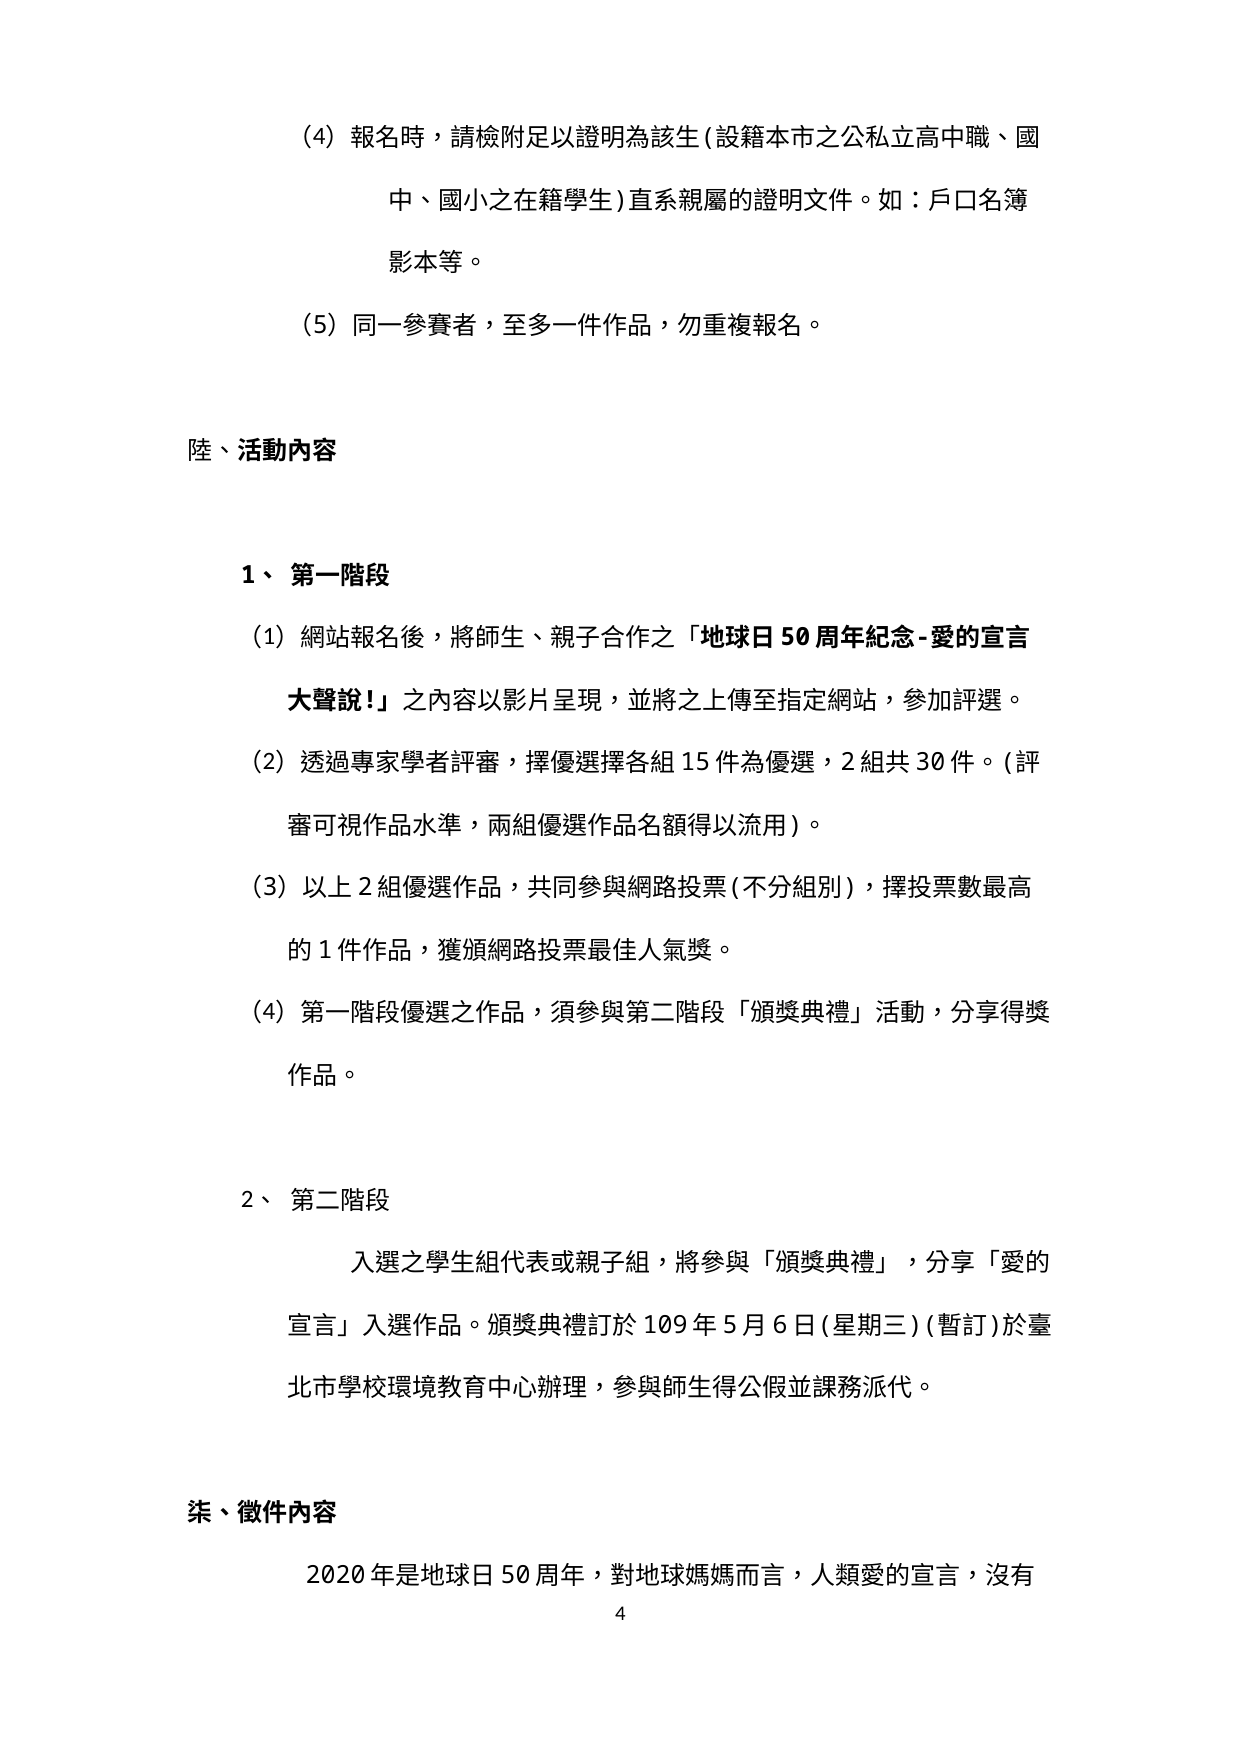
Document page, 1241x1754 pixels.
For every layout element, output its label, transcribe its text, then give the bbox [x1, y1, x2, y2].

list 第一階段 [241, 532, 1053, 594]
list 透過專家學者評審，擇優選擇各組15件為優選，2組共30件。(評審可視作品水準，兩組優選作品名額得以流用)。 [237, 719, 1053, 844]
list 第一階段優選之作品，須參與第二階段「頒獎典禮」活動，分享得獎作品。 [237, 969, 1053, 1094]
list 活動內容 [187, 407, 1053, 469]
list 網站報名後，將師生、親子合作之「地球日50周年紀念-愛的宣言大聲說!」之內容以影片呈現，並將之上傳至指定網站，參加評選。 [237, 594, 1053, 719]
list 以上2組優選作品，共同參與網路投票(不分組別)，擇投票數最高的1件作品，獲頒網路投票最佳人氣獎。 [237, 844, 1053, 969]
list 同一參賽者，至多一件作品，勿重複報名。 [288, 282, 1053, 344]
list 第二階段 [241, 1157, 1053, 1219]
text 入選之學生組代表或親子組，將參與「頒獎典禮」，分享「愛的宣言」入選作品。頒獎典禮訂於109年5月6日(星期三)(暫訂)於臺北市學校環境教育中心辦理，參與師生得公假並課務派代。 [287, 1219, 1053, 1407]
list 報名時，請檢附足以證明為該生(設籍本市之公私立高中職、國中、國小之在籍學生)直系親屬的證明文件。如：戶口名簿影本等。 [288, 94, 1053, 282]
list 徵件內容 [187, 1469, 1053, 1532]
text 2020年是地球日50周年，對地球媽媽而言，人類愛的宣言，沒有 [246, 1532, 1053, 1594]
